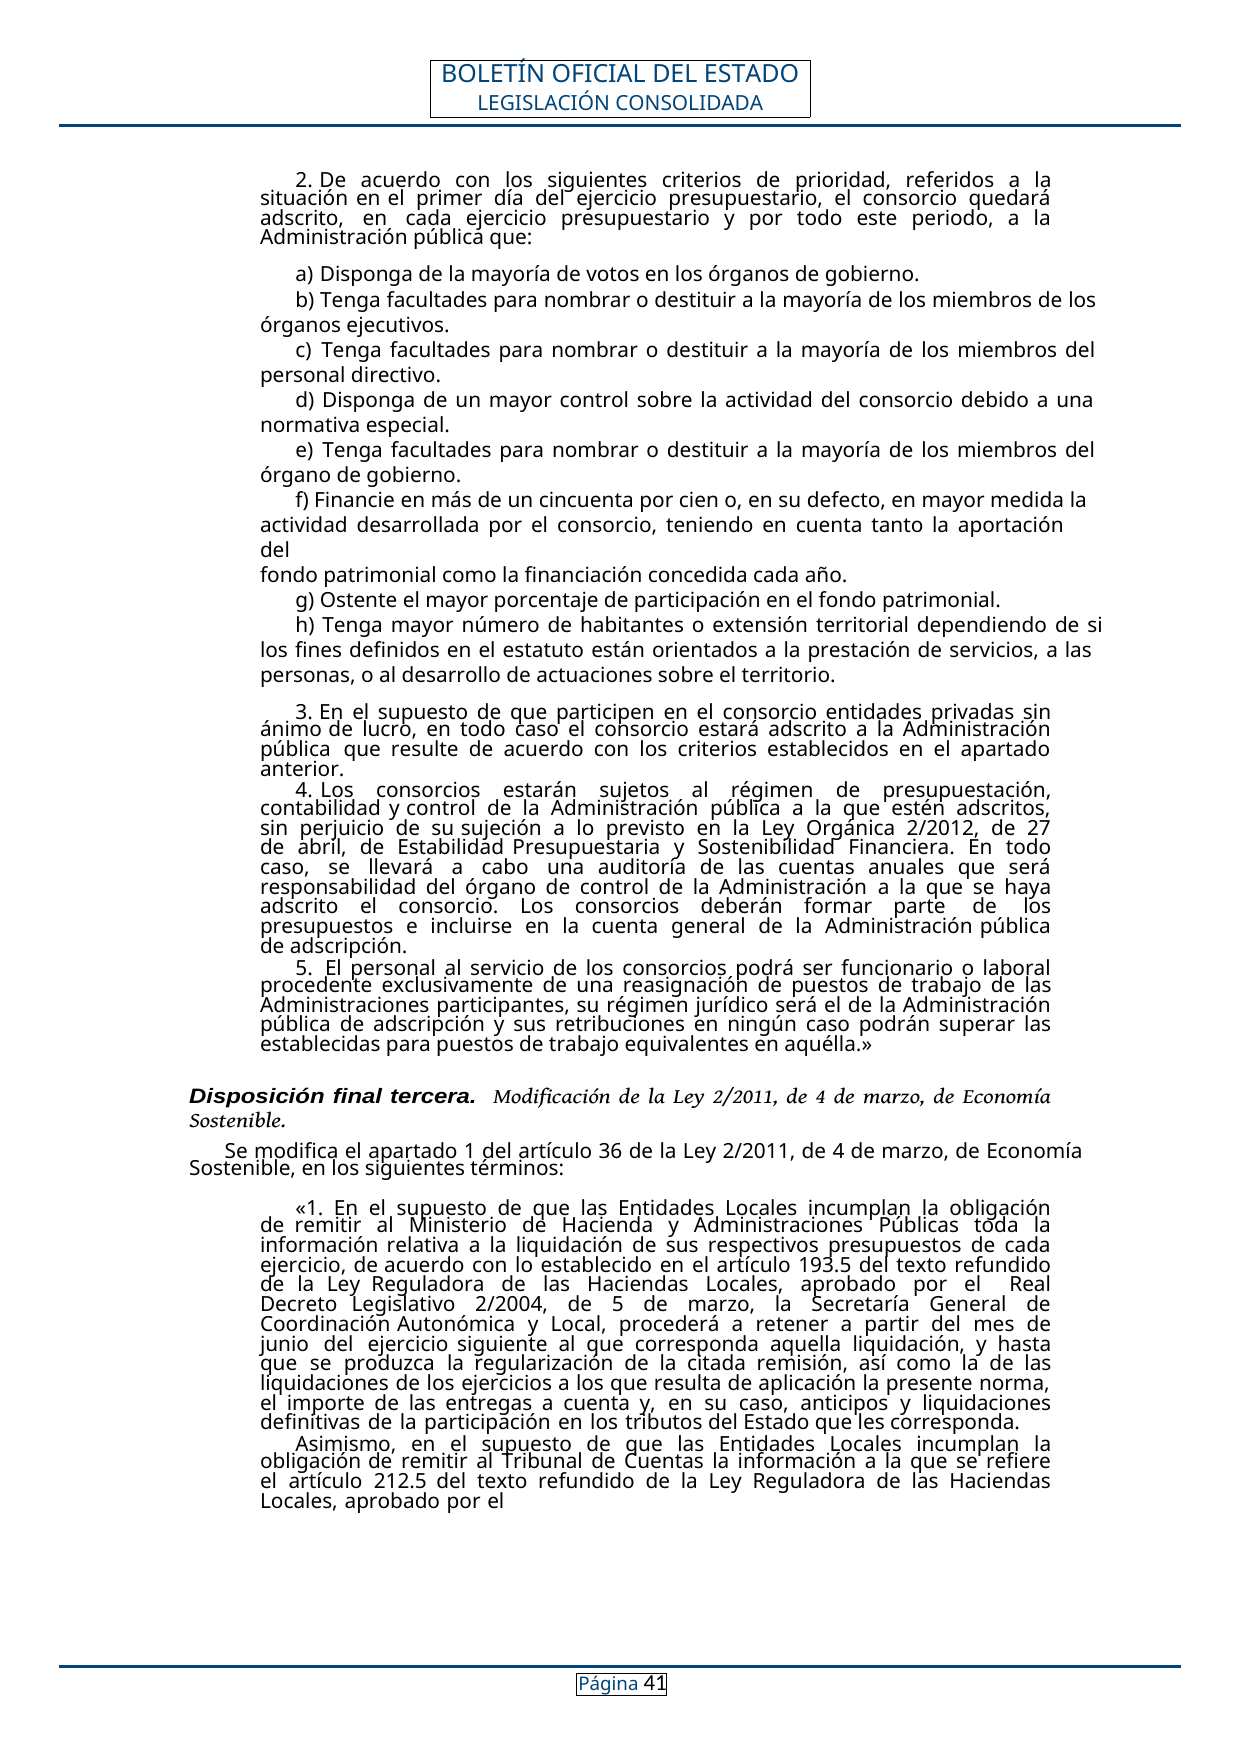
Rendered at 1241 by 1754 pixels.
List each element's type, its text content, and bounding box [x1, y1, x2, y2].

list Tenga mayor número de habitantes o extensión territorial dependiendo de si [295, 613, 1194, 638]
list El personal al servicio de los consorcios podrá ser funcionario o laboral procedente exclusivamente de una reasignación de puestos de trabajo de las Administraciones participantes, su régimen jurídico será el de la Administración pública de adscripción y sus retribuciones en ningún caso podrán superar las establecidas para puestos de trabajo equivalentes en aquélla.» [260, 959, 1051, 1058]
list Tenga facultades para nombrar o destituir a la mayoría de los miembros del [295, 338, 1194, 363]
text órganos ejecutivos. [260, 313, 1194, 338]
text Se modifica el apartado 1 del artículo 36 de la Ley 2/2011, de 4 de marzo, de Economía Sostenible, en los siguientes términos: [189, 1143, 1104, 1182]
text actividad desarrollada por el consorcio, teniendo en cuenta tanto la aportación del [260, 513, 1099, 563]
list Disponga de un mayor control sobre la actividad del consorcio debido a una [295, 388, 1194, 413]
list Tenga facultades para nombrar o destituir a la mayoría de los miembros del [295, 438, 1194, 463]
list De acuerdo con los siguientes criterios de prioridad, referidos a la situación en el primer día del ejercicio presupuestario, el consorcio quedará adscrito, en cada ejercicio presupuestario y por todo este periodo, a la Administración pública que: [260, 172, 1051, 251]
list Los consorcios estarán sujetos al régimen de presupuestación, contabilidad y control de la Administración pública a la que estén adscritos, sin perjuicio de su sujeción a lo previsto en la Ley Orgánica 2/2012, de 27 de abril, de Estabilidad Presupuestaria y Sostenibilidad Financiera. En todo caso, se llevará a cabo una auditoría de las cuentas anuales que será responsabilidad del órgano de control de la Administración a la que se haya adscrito el consorcio. Los consorcios deberán formar parte de los presupuestos e incluirse en la cuenta general de la Administración pública de adscripción. [260, 782, 1051, 959]
list Disponga de la mayoría de votos en los órganos de gobierno. [295, 259, 1194, 288]
text normativa especial. [260, 413, 1129, 438]
text «1. En el supuesto de que las Entidades Locales incumplan la obligación de remitir al Ministerio de Hacienda y Administraciones Públicas toda la información relativa a la liquidación de sus respectivos presupuestos de cada ejercicio, de acuerdo con lo establecido en el artículo 193.5 del texto refundido de la Ley Reguladora de las Haciendas Locales, aprobado por el Real Decreto Legislativo 2/2004, de 5 de marzo, la Secretaría General de Coordinación Autonómica y Local, procederá a retener a partir del mes de junio del ejercicio siguiente al que corresponda aquella liquidación, y hasta que se produzca la regularización de la citada remisión, así como la de las liquidaciones de los ejercicios a los que resulta de aplicación la presente norma, el importe de las entregas a cuenta y, en su caso, anticipos y liquidaciones definitivas de la participación en los tributos del Estado que les corresponda. [260, 1200, 1051, 1436]
text órgano de gobierno. [260, 463, 1129, 488]
text Disposición final tercera. Modificación de la Ley 2/2011, de 4 de marzo, de Economía Sostenible. [189, 1083, 1144, 1134]
list En el supuesto de que participen en el consorcio entidades privadas sin ánimo de lucro, en todo caso el consorcio estará adscrito a la Administración pública que resulte de acuerdo con los criterios establecidos en el apartado anterior. [260, 704, 1051, 782]
text los fines definidos en el estatuto están orientados a la prestación de servicios, a las [260, 638, 1129, 663]
list Ostente el mayor porcentaje de participación en el fondo patrimonial. [295, 588, 1194, 613]
list Financie en más de un cincuenta por cien o, en su defecto, en mayor medida la [295, 488, 1194, 513]
text Asimismo, en el supuesto de que las Entidades Locales incumplan la obligación de remitir al Tribunal de Cuentas la información a la que se refiere el artículo 212.5 del texto refundido de la Ley Reguladora de las Haciendas Locales, aprobado por el [260, 1436, 1051, 1514]
text fondo patrimonial como la financiación concedida cada año. [260, 563, 1194, 588]
text personal directivo. [260, 363, 1099, 388]
text personas, o al desarrollo de actuaciones sobre el territorio. [260, 663, 1194, 688]
list Tenga facultades para nombrar o destituir a la mayoría de los miembros de los [295, 288, 1194, 313]
